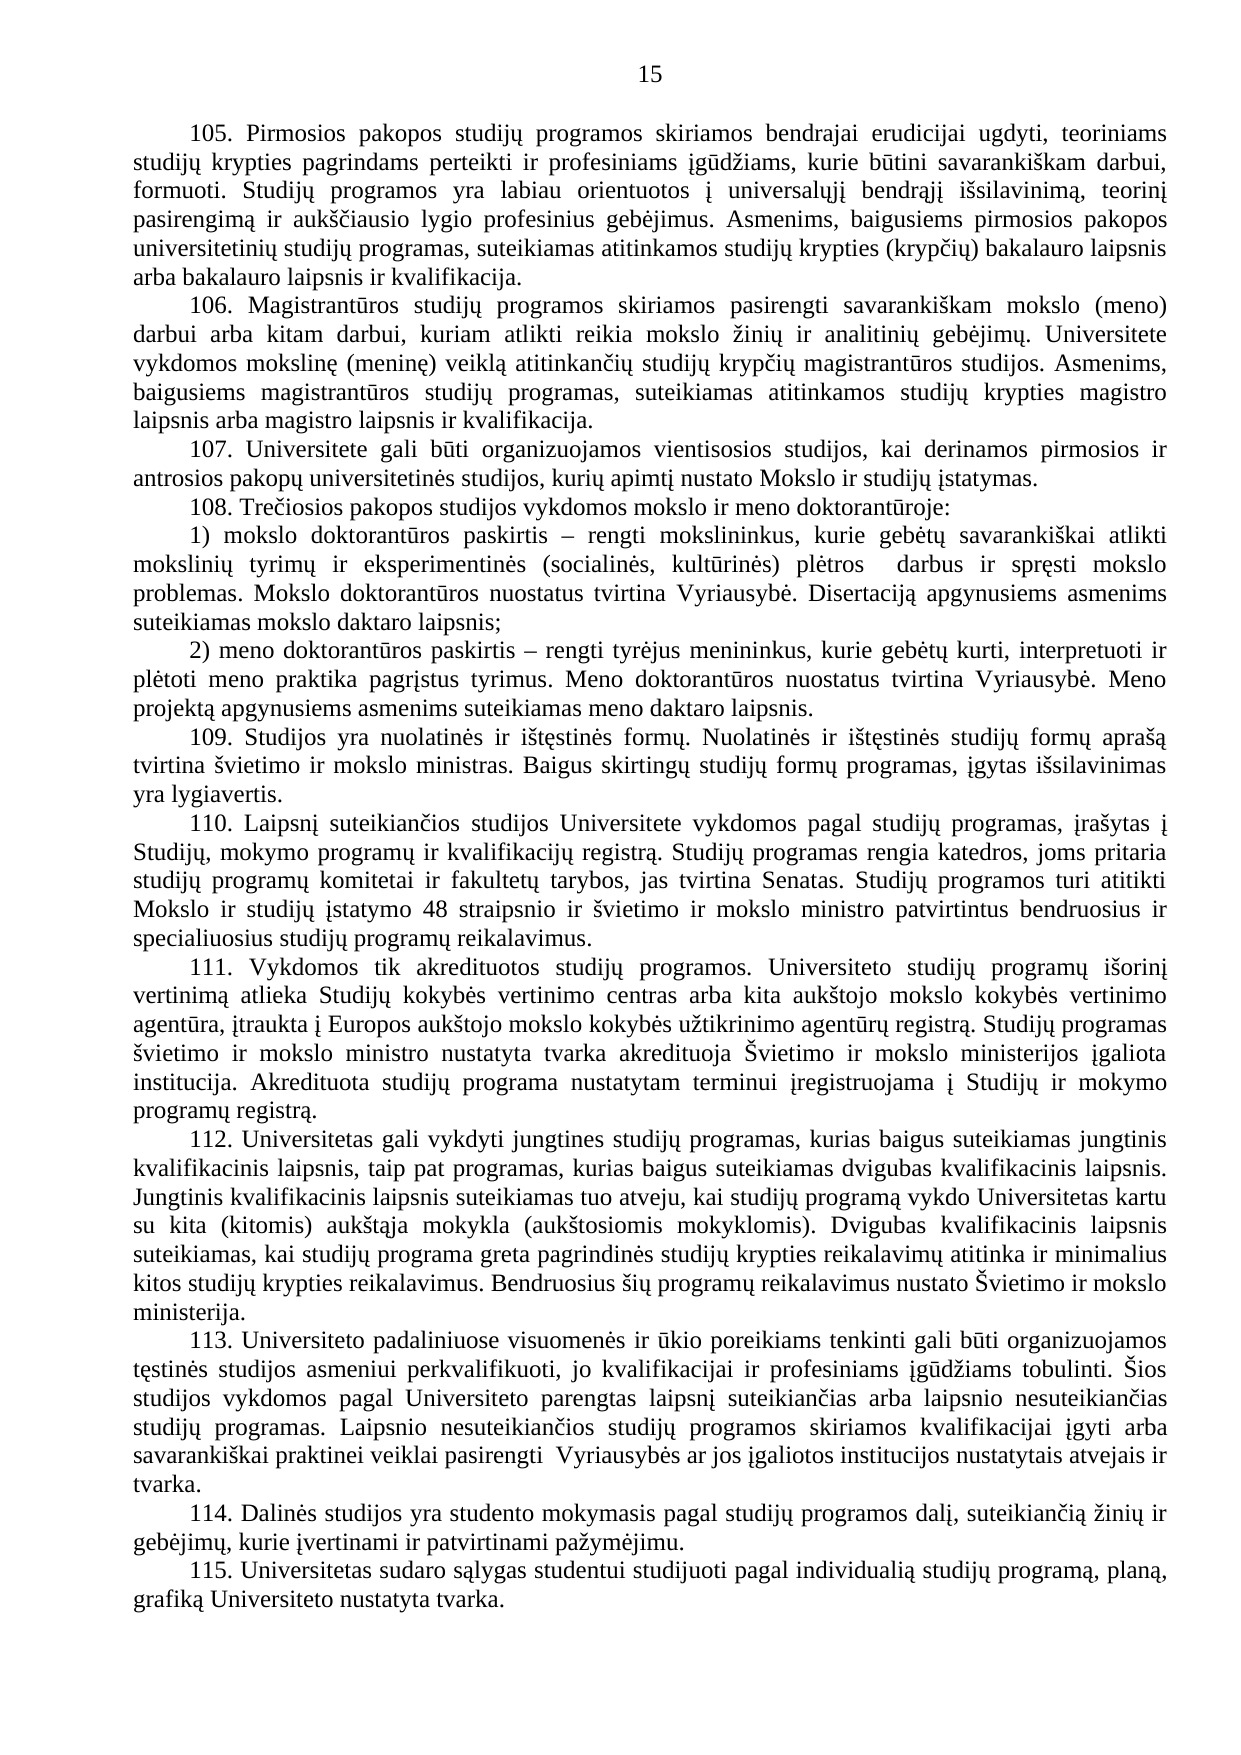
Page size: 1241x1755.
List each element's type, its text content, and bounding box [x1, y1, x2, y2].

text 110. Laipsnį suteikiančios studijos Universitete vykdomos pagal studijų programas, įrašytas į Studijų, mokymo programų ir kvalifikacijų registrą. Studijų programas rengia katedros, joms pritaria studijų programų komitetai ir fakultetų tarybos, jas tvirtina Senatas. Studijų programos turi atitikti Mokslo ir studijų įstatymo 48 straipsnio ir švietimo ir mokslo ministro patvirtintus bendruosius ir specialiuosius studijų programų reikalavimus. [133, 808, 1168, 952]
text 113. Universiteto padaliniuose visuomenės ir ūkio poreikiams tenkinti gali būti organizuojamos tęstinės studijos asmeniui perkvalifikuoti, jo kvalifikacijai ir profesiniams įgūdžiams tobulinti. Šios studijos vykdomos pagal Universiteto parengtas laipsnį suteikiančias arba laipsnio nesuteikiančias studijų programas. Laipsnio nesuteikiančios studijų programos skiriamos kvalifikacijai įgyti arba savarankiškai praktinei veiklai pasirengti Vyriausybės ar jos įgaliotos institucijos nustatytais atvejais ir tvarka. [133, 1326, 1168, 1498]
text 112. Universitetas gali vykdyti jungtines studijų programas, kurias baigus suteikiamas jungtinis kvalifikacinis laipsnis, taip pat programas, kurias baigus suteikiamas dvigubas kvalifikacinis laipsnis. Jungtinis kvalifikacinis laipsnis suteikiamas tuo atveju, kai studijų programą vykdo Universitetas kartu su kita (kitomis) aukštąja mokykla (aukštosiomis mokyklomis). Dvigubas kvalifikacinis laipsnis suteikiamas, kai studijų programa greta pagrindinės studijų krypties reikalavimų atitinka ir minimalius kitos studijų krypties reikalavimus. Bendruosius šių programų reikalavimus nustato Švietimo ir mokslo ministerija. [133, 1124, 1168, 1326]
text 108. Trečiosios pakopos studijos vykdomos mokslo ir meno doktorantūroje: [133, 492, 1168, 521]
text 114. Dalinės studijos yra studento mokymasis pagal studijų programos dalį, suteikiančią žinių ir gebėjimų, kurie įvertinami ir patvirtinami pažymėjimu. [133, 1498, 1168, 1556]
text 1) mokslo doktorantūros paskirtis – rengti mokslininkus, kurie gebėtų savarankiškai atlikti mokslinių tyrimų ir eksperimentinės (socialinės, kultūrinės) plėtros darbus ir spręsti mokslo problemas. Mokslo doktorantūros nuostatus tvirtina Vyriausybė. Disertaciją apgynusiems asmenims suteikiamas mokslo daktaro laipsnis; [133, 521, 1168, 636]
text 115. Universitetas sudaro sąlygas studentui studijuoti pagal individualią studijų programą, planą, grafiką Universiteto nustatyta tvarka. [133, 1556, 1168, 1613]
text 106. Magistrantūros studijų programos skiriamos pasirengti savarankiškam mokslo (meno) darbui arba kitam darbui, kuriam atlikti reikia mokslo žinių ir analitinių gebėjimų. Universitete vykdomos mokslinę (meninę) veiklą atitinkančių studijų krypčių magistrantūros studijos. Asmenims, baigusiems magistrantūros studijų programas, suteikiamas atitinkamos studijų krypties magistro laipsnis arba magistro laipsnis ir kvalifikacija. [133, 291, 1168, 434]
text 2) meno doktorantūros paskirtis – rengti tyrėjus menininkus, kurie gebėtų kurti, interpretuoti ir plėtoti meno praktika pagrįstus tyrimus. Meno doktorantūros nuostatus tvirtina Vyriausybė. Meno projektą apgynusiems asmenims suteikiamas meno daktaro laipsnis. [133, 636, 1168, 722]
text 111. Vykdomos tik akredituotos studijų programos. Universiteto studijų programų išorinį vertinimą atlieka Studijų kokybės vertinimo centras arba kita aukštojo mokslo kokybės vertinimo agentūra, įtraukta į Europos aukštojo mokslo kokybės užtikrinimo agentūrų registrą. Studijų programas švietimo ir mokslo ministro nustatyta tvarka akredituoja Švietimo ir mokslo ministerijos įgaliota institucija. Akredituota studijų programa nustatytam terminui įregistruojama į Studijų ir mokymo programų registrą. [133, 952, 1168, 1124]
text 105. Pirmosios pakopos studijų programos skiriamos bendrajai erudicijai ugdyti, teoriniams studijų krypties pagrindams perteikti ir profesiniams įgūdžiams, kurie būtini savarankiškam darbui, formuoti. Studijų programos yra labiau orientuotos į universalųjį bendrąjį išsilavinimą, teorinį pasirengimą ir aukščiausio lygio profesinius gebėjimus. Asmenims, baigusiems pirmosios pakopos universitetinių studijų programas, suteikiamas atitinkamos studijų krypties (krypčių) bakalauro laipsnis arba bakalauro laipsnis ir kvalifikacija. [133, 118, 1168, 291]
text 109. Studijos yra nuolatinės ir ištęstinės formų. Nuolatinės ir ištęstinės studijų formų aprašą tvirtina švietimo ir mokslo ministras. Baigus skirtingų studijų formų programas, įgytas išsilavinimas yra lygiavertis. [133, 722, 1168, 808]
text 107. Universitete gali būti organizuojamos vientisosios studijos, kai derinamos pirmosios ir antrosios pakopų universitetinės studijos, kurių apimtį nustato Mokslo ir studijų įstatymas. [133, 434, 1168, 492]
